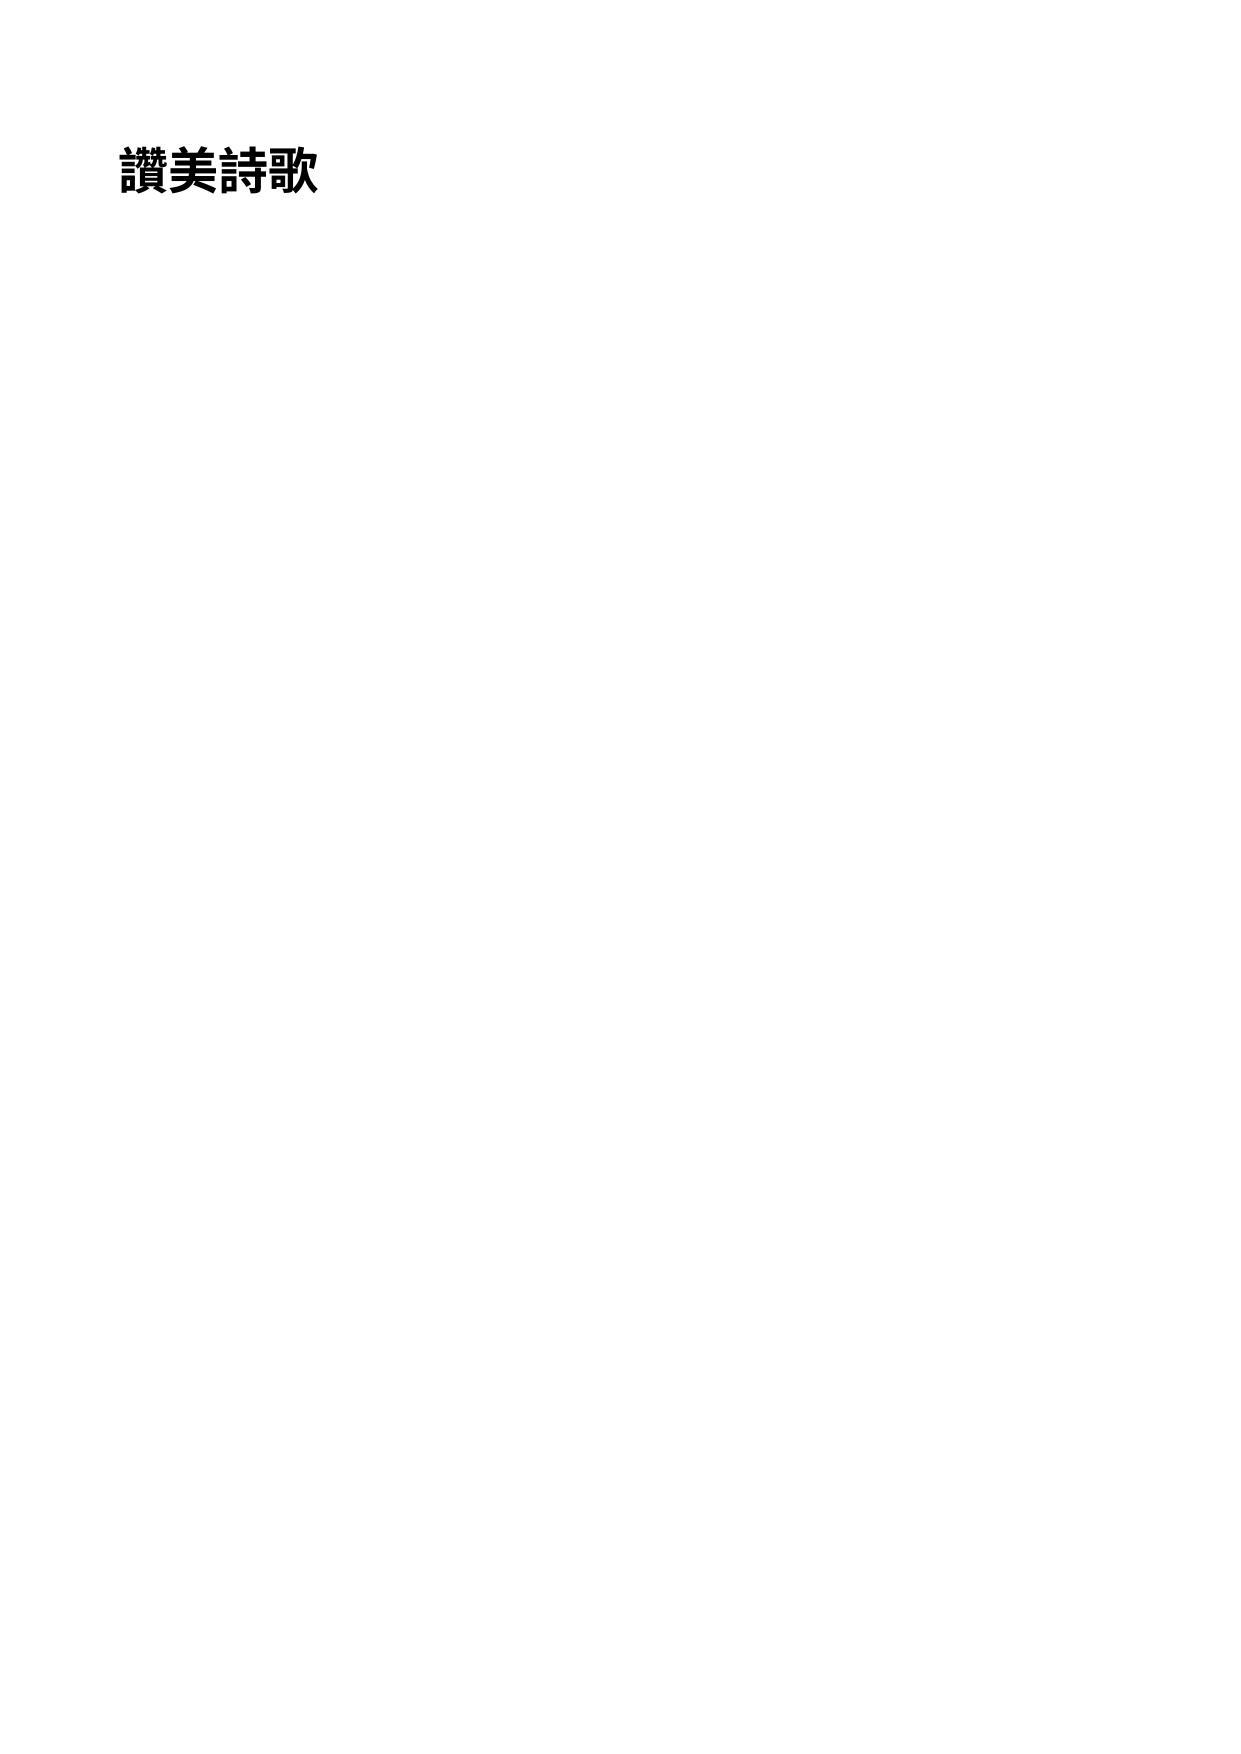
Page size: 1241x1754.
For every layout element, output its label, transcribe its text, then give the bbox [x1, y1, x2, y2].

subtitle 讚美詩歌 [118, 143, 1122, 201]
